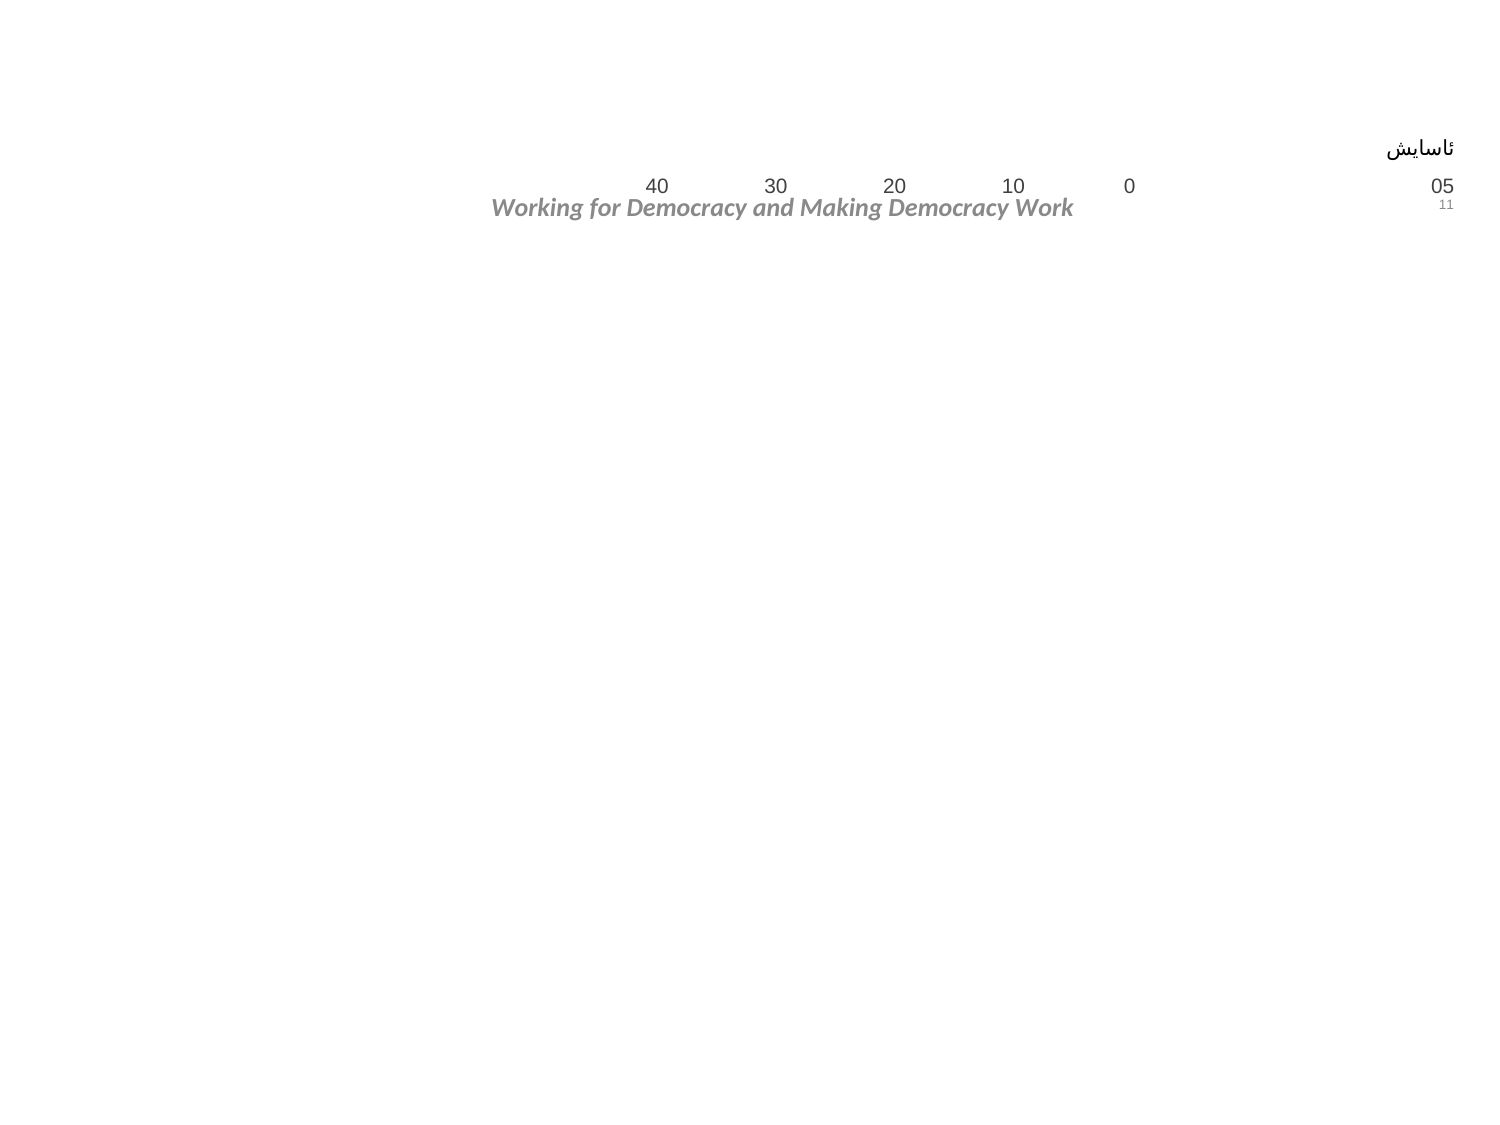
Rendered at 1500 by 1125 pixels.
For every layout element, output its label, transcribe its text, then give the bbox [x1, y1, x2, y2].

text ئاسایش [989, 136, 1454, 160]
text 05 0 10 20 30 40 [352, 174, 1454, 198]
text 11 Working for Democracy and Making Democracy Work [194, 198, 1454, 222]
